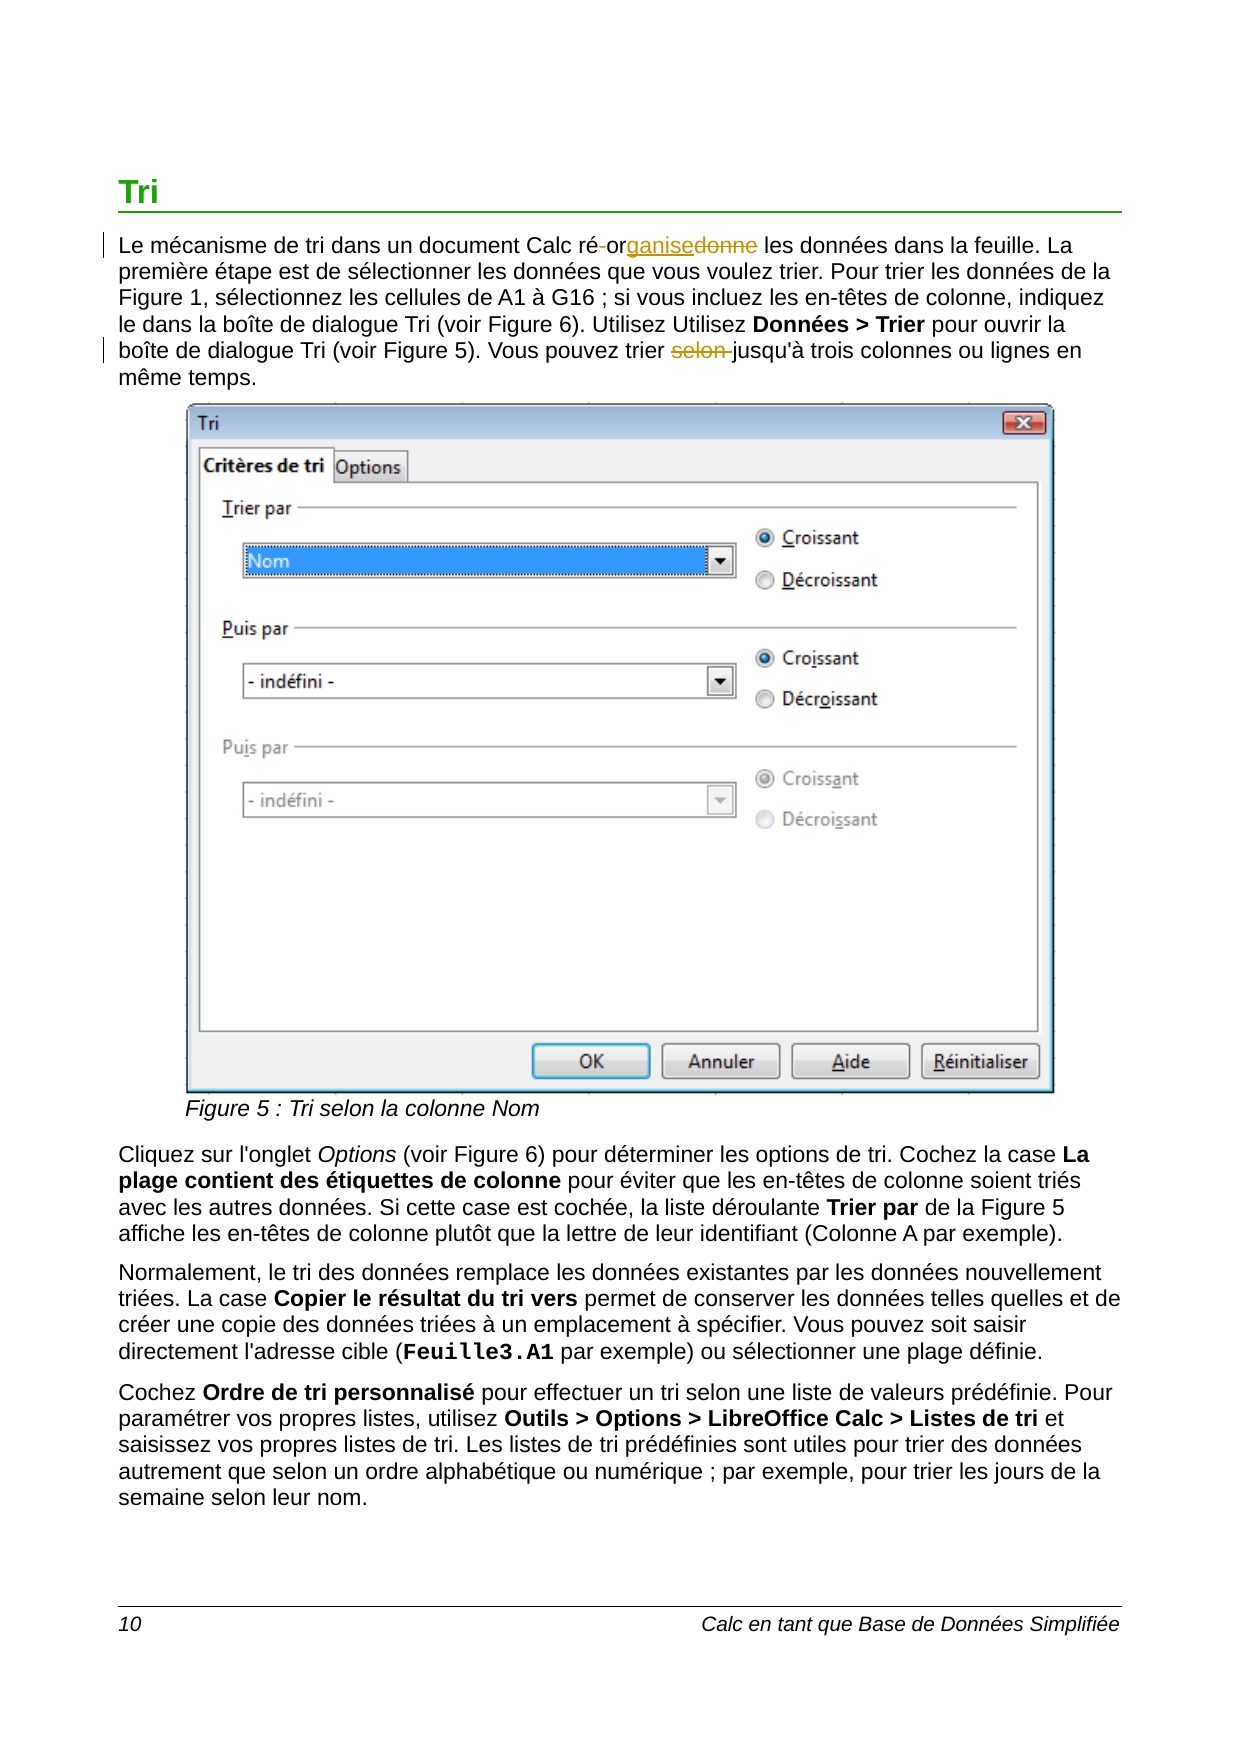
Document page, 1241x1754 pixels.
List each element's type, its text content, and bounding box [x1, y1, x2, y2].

text Figure 5 : Tri selon la colonne Nom [185, 1095, 1055, 1121]
picture [185, 402, 1056, 1095]
text Le mécanisme de tri dans un document Calc réorganise les données dans la feuille. La première étape est de sélectionner les données que vous voulez trier. Pour trier les données de la Figure 1, sélectionnez les cellules de A1 à G16 ; si vous incluez les en-têtes de colonne, indiquez le dans la boîte de dialogue Tri (voir Figure 6). Utilisez Utilisez Données > Trier pour ouvrir la boîte de dialogue Tri (voir Figure 5). Vous pouvez trier jusqu'à trois colonnes ou lignes en même temps. [118, 232, 1122, 390]
text Cliquez sur l'onglet Options (voir Figure 6) pour déterminer les options de tri. Cochez la case La plage contient des étiquettes de colonne pour éviter que les en-têtes de colonne soient triés avec les autres données. Si cette case est cochée, la liste déroulante Trier par de la Figure 5 affiche les en-têtes de colonne plutôt que la lettre de leur identifiant (Colonne A par exemple). [118, 1141, 1122, 1246]
subtitle Tri [118, 172, 1122, 211]
text Cochez Ordre de tri personnalisé pour effectuer un tri selon une liste de valeurs prédéfinie. Pour paramétrer vos propres listes, utilisez Outils > Options > LibreOffice Calc > Listes de tri et saisissez vos propres listes de tri. Les listes de tri prédéfinies sont utiles pour trier des données autrement que selon un ordre alphabétique ou numérique ; par exemple, pour trier les jours de la semaine selon leur nom. [118, 1379, 1122, 1510]
text Normalement, le tri des données remplace les données existantes par les données nouvellement triées. La case Copier le résultat du tri vers permet de conserver les données telles quelles et de créer une copie des données triées à un emplacement à spécifier. Vous pouvez soit saisir directement l'adresse cible (Feuille3.A1 par exemple) ou sélectionner une plage définie. [118, 1259, 1122, 1366]
